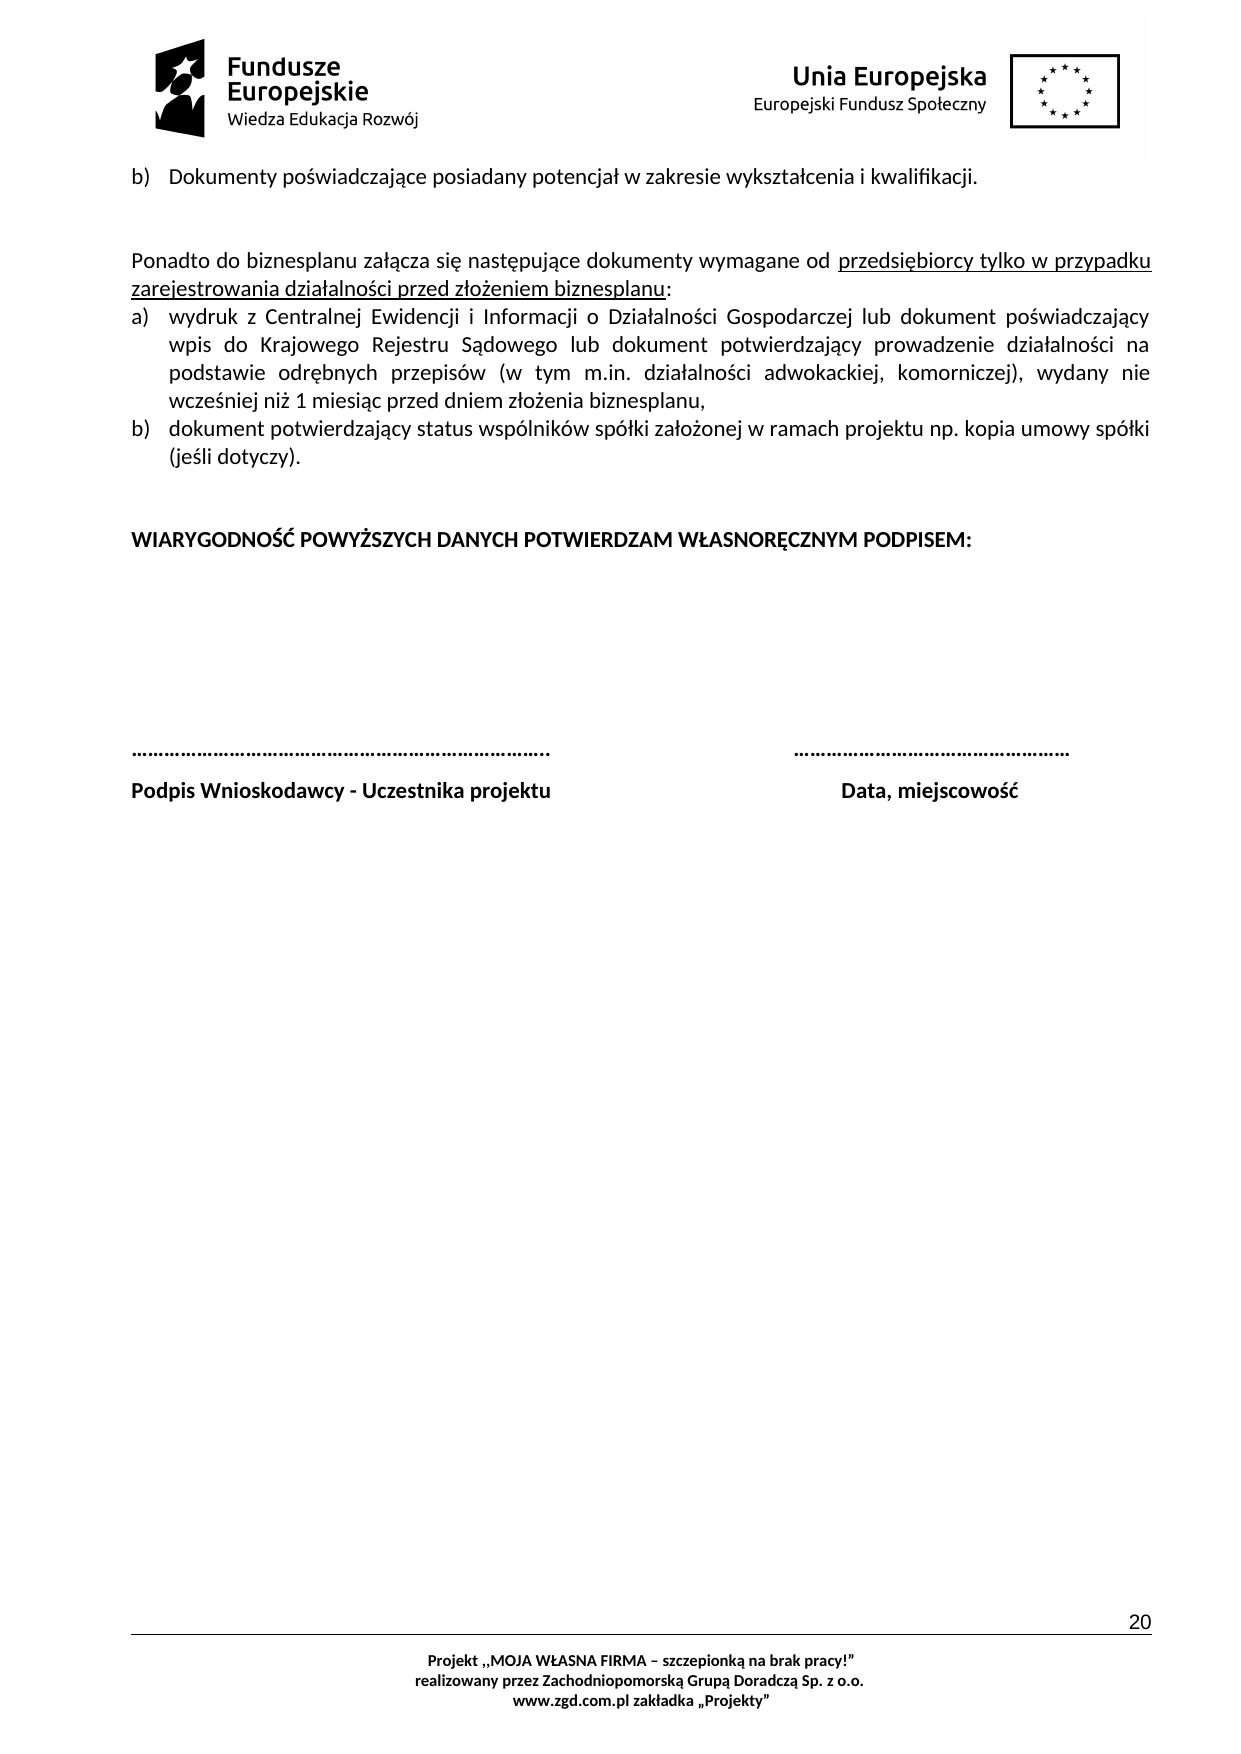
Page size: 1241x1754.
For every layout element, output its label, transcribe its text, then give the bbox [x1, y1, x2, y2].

list Ponadto do biznesplanu załącza się następujące dokumenty wymagane od przedsiębiorcy tylko w przypadku zarejestrowania działalności przed złożeniem biznesplanu: [131, 246, 1152, 302]
text Podpis Wnioskodawcy - Uczestnika projektu Data, miejscowość [131, 777, 1152, 804]
text ………………………………………………………………….. …………………………………………… [131, 734, 1152, 763]
list dokument potwierdzający status wspólników spółki założonej w ramach projektu np. kopia umowy spółki (jeśli dotyczy). [131, 414, 1152, 471]
list wydruk z Centralnej Ewidencji i Informacji o Działalności Gospodarczej lub dokument poświadczający wpis do Krajowego Rejestru Sądowego lub dokument potwierdzający prowadzenie działalności na podstawie odrębnych przepisów (w tym m.in. działalności adwokackiej, komorniczej), wydany nie wcześniej niż 1 miesiąc przed dniem złożenia biznesplanu, [131, 302, 1152, 414]
list Dokumenty poświadczające posiadany potencjał w zakresie wykształcenia i kwalifikacji. [131, 162, 1152, 190]
text WIARYGODNOŚĆ POWYŻSZYCH DANYCH POTWIERDZAM WŁASNORĘCZNYM PODPISEM: [131, 525, 1152, 553]
